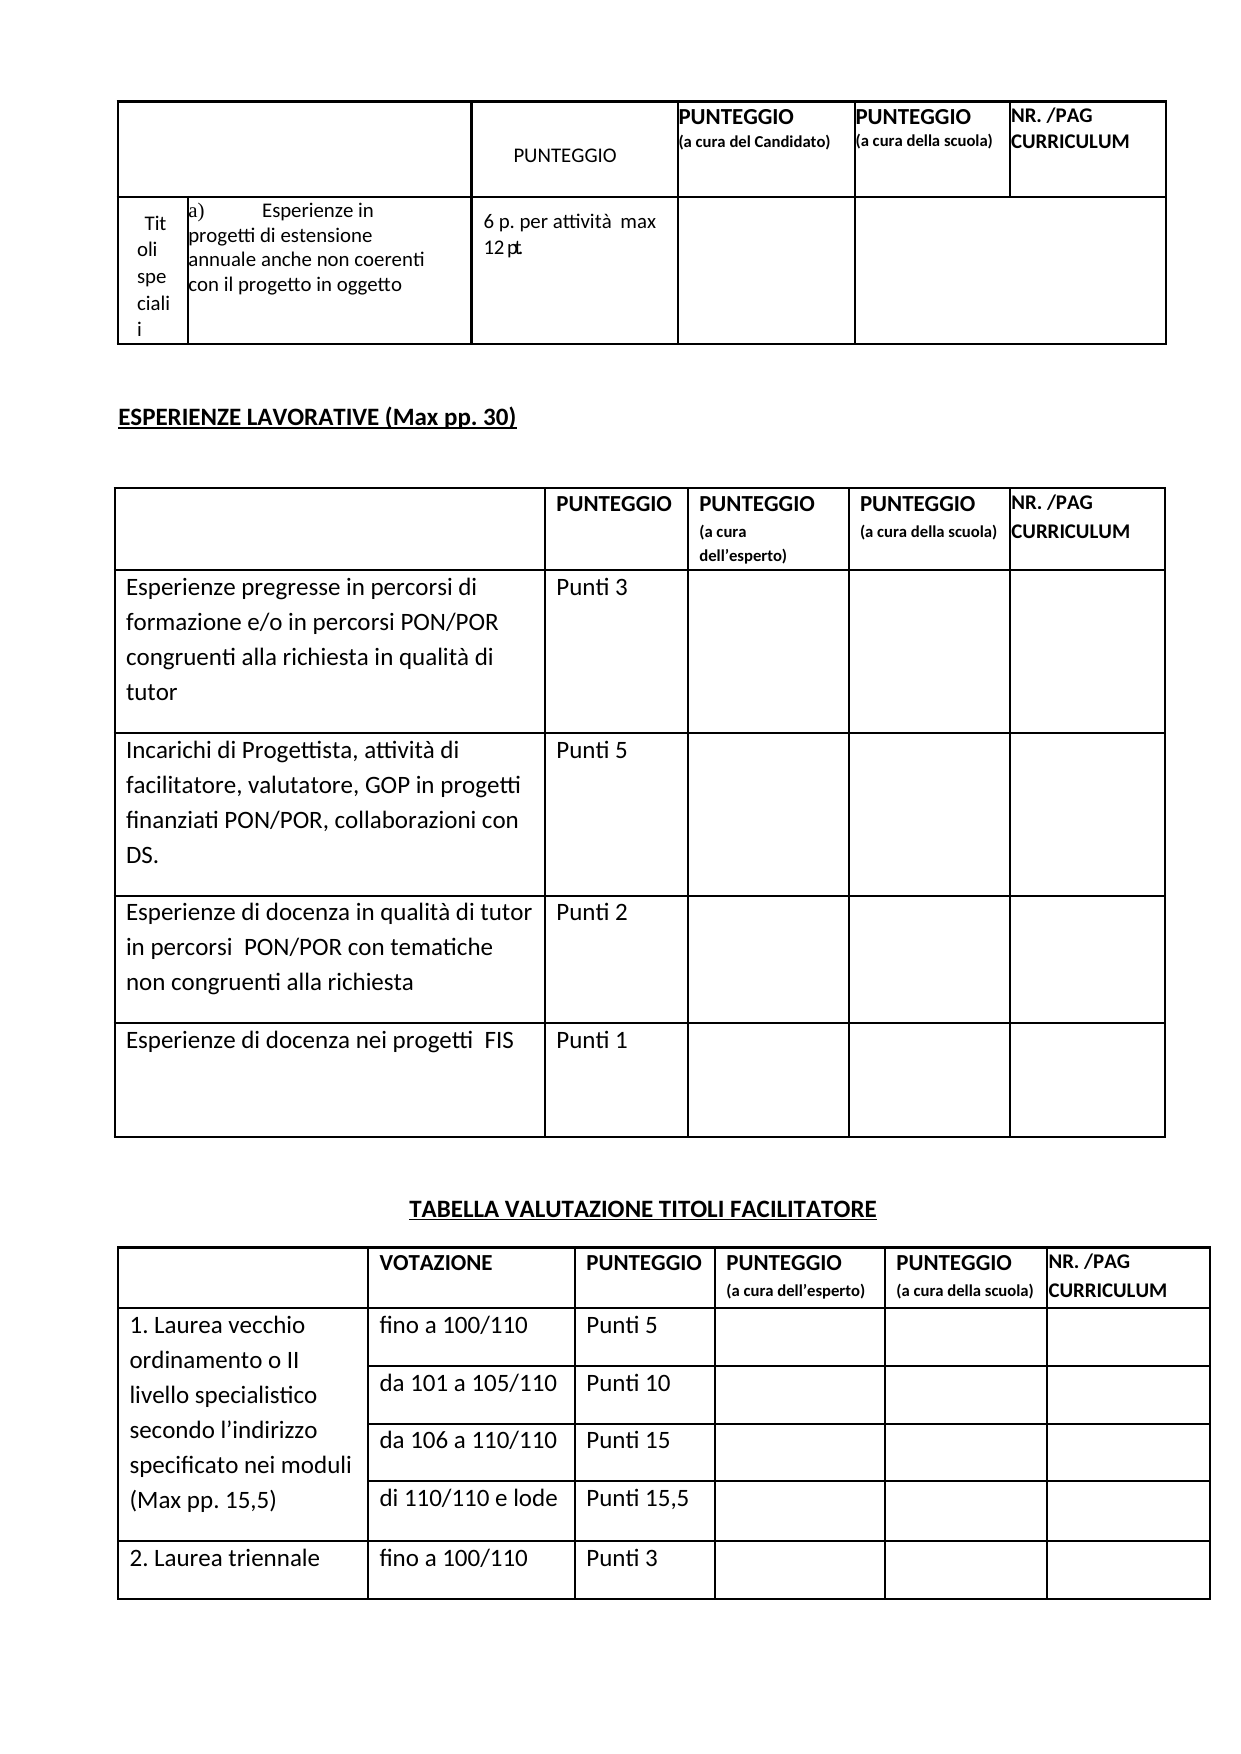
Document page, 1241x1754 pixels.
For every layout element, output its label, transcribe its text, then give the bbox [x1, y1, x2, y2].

table_cell Esperienze di docenza nei progetti FIS [116, 1024, 544, 1136]
table_header VOTAZIONE [369, 1249, 574, 1307]
table_header NR. /PAG CURRICULUM [1011, 103, 1165, 196]
table_cell Esperienze di docenza in qualità di tutor in percorsi PON/POR con tematiche non congruenti alla richiesta [116, 897, 544, 1022]
table_cell [689, 897, 848, 1022]
table_cell [886, 1482, 1046, 1540]
table_cell [689, 734, 848, 894]
table_cell [850, 734, 1009, 894]
table_header PUNTEGGIO (a cura della scuola) [856, 103, 1009, 196]
table_cell [850, 571, 1009, 732]
table_header PUNTEGGIO [473, 103, 677, 196]
table_cell [1048, 1367, 1209, 1422]
table_header [119, 1249, 367, 1307]
table_cell Punti 10 [576, 1367, 714, 1422]
table_cell [850, 1024, 1009, 1136]
table_cell [1011, 571, 1164, 732]
table_cell Punti 3 [546, 571, 687, 732]
table_cell Titoli specialii [119, 198, 187, 343]
table_cell [1011, 734, 1164, 894]
table_cell [716, 1542, 884, 1597]
table_cell [1011, 897, 1164, 1022]
table_cell [886, 1542, 1046, 1597]
table_header NR. /PAG CURRICULUM [1048, 1249, 1209, 1307]
table_cell da 106 a 110/110 [369, 1425, 574, 1480]
table_cell fino a 100/110 [369, 1542, 574, 1597]
table_cell [1011, 1024, 1164, 1136]
table_header PUNTEGGIO (a cura dell’esperto) [689, 489, 848, 569]
table_header [116, 489, 544, 569]
text TABELLA VALUTAZIONE TITOLI FACILITATORE [118, 1193, 1168, 1223]
table_header NR. /PAG CURRICULUM [1011, 489, 1164, 569]
table_cell [716, 1482, 884, 1540]
table_cell [856, 198, 1165, 343]
table_cell 2. Laurea triennale [119, 1542, 367, 1597]
table_cell Punti 15 [576, 1425, 714, 1480]
table_cell Punti 5 [576, 1309, 714, 1365]
table_cell Esperienze pregresse in percorsi di formazione e/o in percorsi PON/POR congruenti alla richiesta in qualità di tutor [116, 571, 544, 732]
table_cell [1048, 1542, 1209, 1597]
table_cell [886, 1425, 1046, 1480]
table_cell fino a 100/110 [369, 1309, 574, 1365]
text ESPERIENZE LAVORATIVE (Max pp. 30) [118, 401, 1167, 431]
table_cell [886, 1309, 1046, 1365]
table_cell [850, 897, 1009, 1022]
table_header PUNTEGGIO (a cura della scuola) [886, 1249, 1046, 1307]
table_header PUNTEGGIO [546, 489, 687, 569]
table_cell 1. Laurea vecchio ordinamento o II livello specialistico secondo l’indirizzo specificato nei moduli (Max pp. 15,5) [119, 1309, 367, 1540]
table_cell di 110/110 e lode [369, 1482, 574, 1540]
table_cell [689, 1024, 848, 1136]
table_cell [716, 1367, 884, 1422]
table_cell da 101 a 105/110 [369, 1367, 574, 1422]
table_header PUNTEGGIO (a cura della scuola) [850, 489, 1009, 569]
table_cell [716, 1425, 884, 1480]
table_cell [689, 571, 848, 732]
table_cell [716, 1309, 884, 1365]
table_cell 6 p. per attività max 12 pt. [473, 198, 677, 343]
table_cell Punti 3 [576, 1542, 714, 1597]
table_cell [1048, 1482, 1209, 1540]
table_header PUNTEGGIO [576, 1249, 714, 1307]
table_cell [1048, 1309, 1209, 1365]
table_header [119, 103, 470, 196]
table_cell Punti 15,5 [576, 1482, 714, 1540]
table_cell Esperienze in progetti di estensione annuale anche non coerenti con il progetto in oggetto [189, 198, 470, 343]
table_cell Punti 1 [546, 1024, 687, 1136]
table_header PUNTEGGIO (a cura del Candidato) [679, 103, 854, 196]
table_cell Punti 2 [546, 897, 687, 1022]
table_cell Incarichi di Progettista, attività di facilitatore, valutatore, GOP in progetti finanziati PON/POR, collaborazioni con DS. [116, 734, 544, 894]
table_cell Punti 5 [546, 734, 687, 894]
table_cell [886, 1367, 1046, 1422]
table_cell [679, 198, 854, 343]
table_header PUNTEGGIO (a cura dell’esperto) [716, 1249, 884, 1307]
table_cell [1048, 1425, 1209, 1480]
